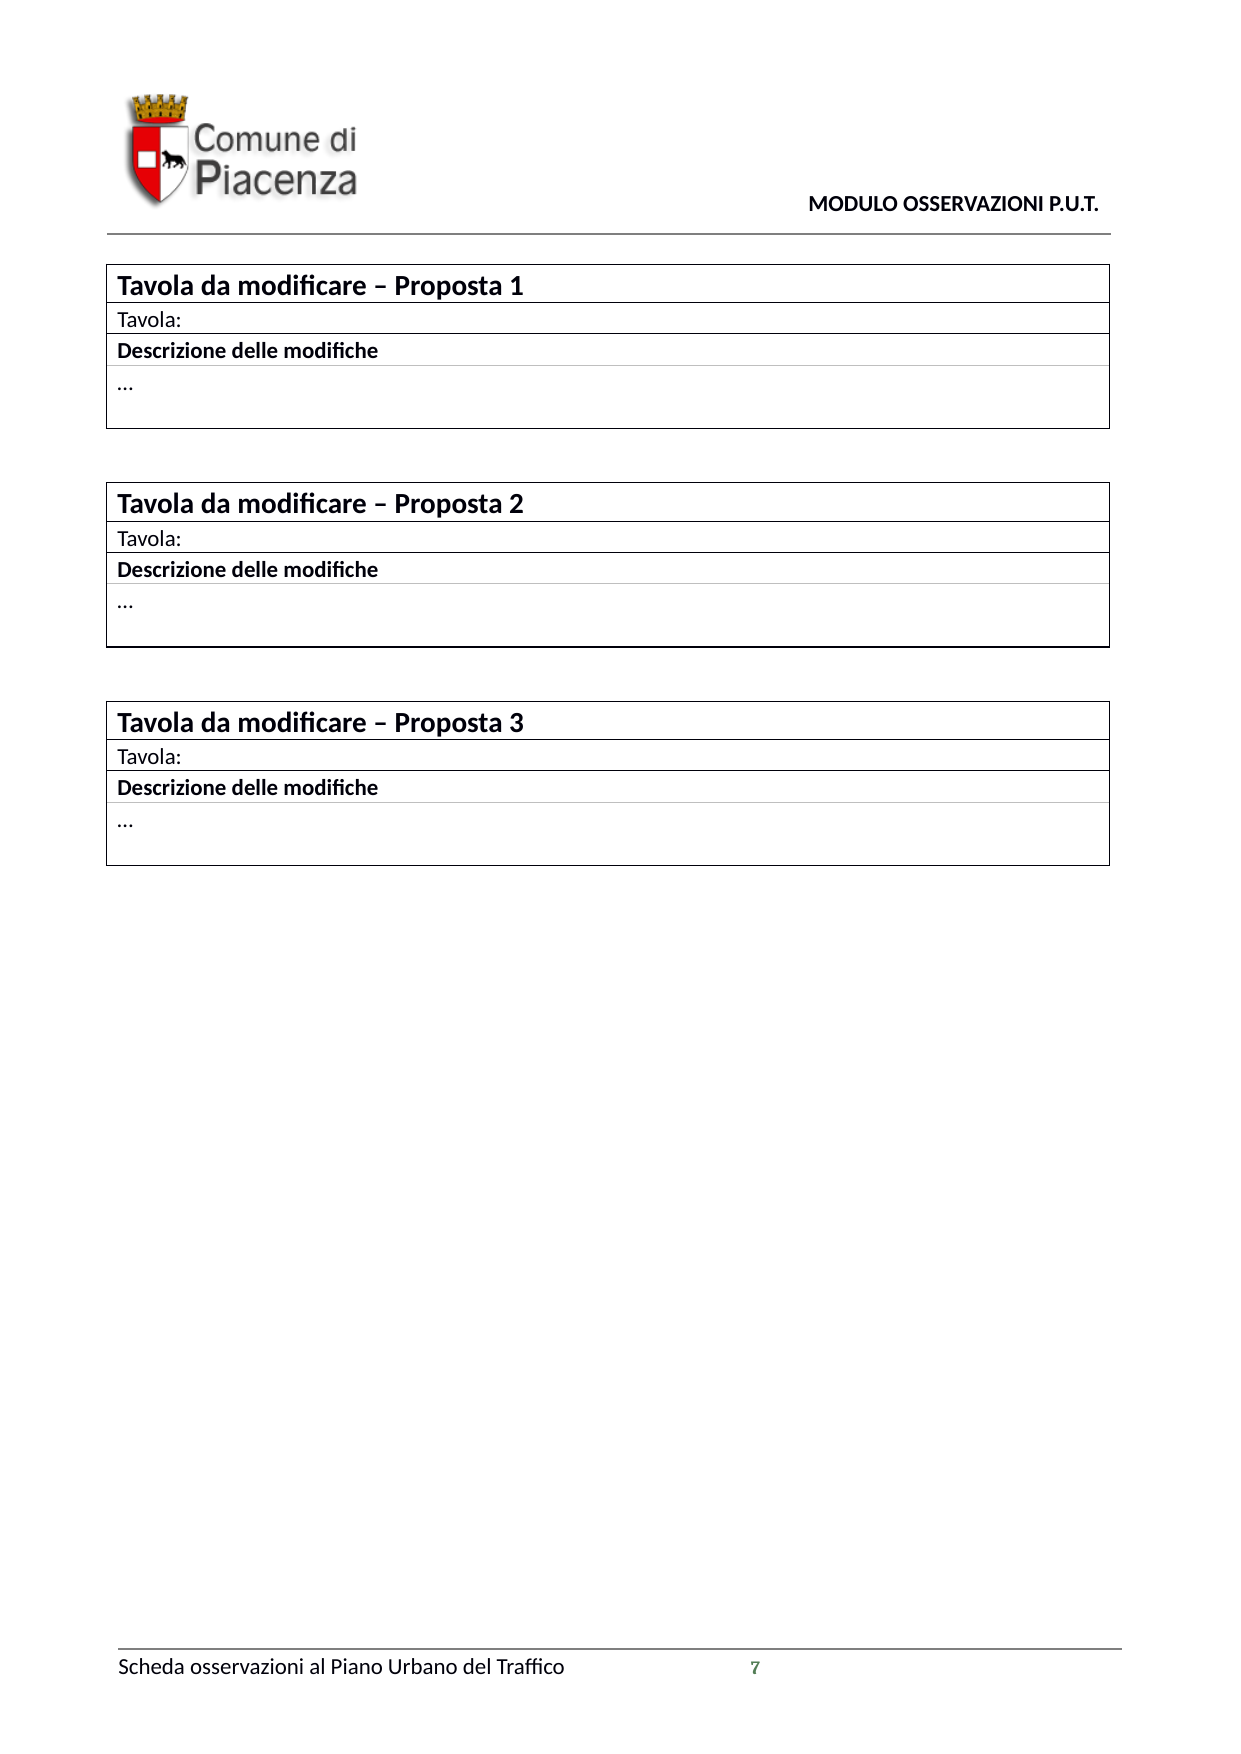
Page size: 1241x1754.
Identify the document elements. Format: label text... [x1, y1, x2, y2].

table_header Tavola da modificare – Proposta 1 [107, 265, 1109, 302]
table_cell Descrizione delle modifiche [107, 771, 1109, 802]
table_cell … [107, 366, 1109, 428]
table_cell Descrizione delle modifiche [107, 334, 1109, 364]
table_cell Tavola: [107, 303, 1109, 333]
table_cell Tavola: [107, 740, 1109, 770]
table_cell … [107, 584, 1109, 646]
table_cell Descrizione delle modifiche [107, 553, 1109, 583]
picture [118, 73, 373, 217]
table_cell Tavola: [107, 522, 1109, 552]
table_header Tavola da modificare – Proposta 3 [107, 702, 1109, 739]
table_cell … [107, 803, 1109, 865]
table_header Tavola da modificare – Proposta 2 [107, 483, 1109, 521]
